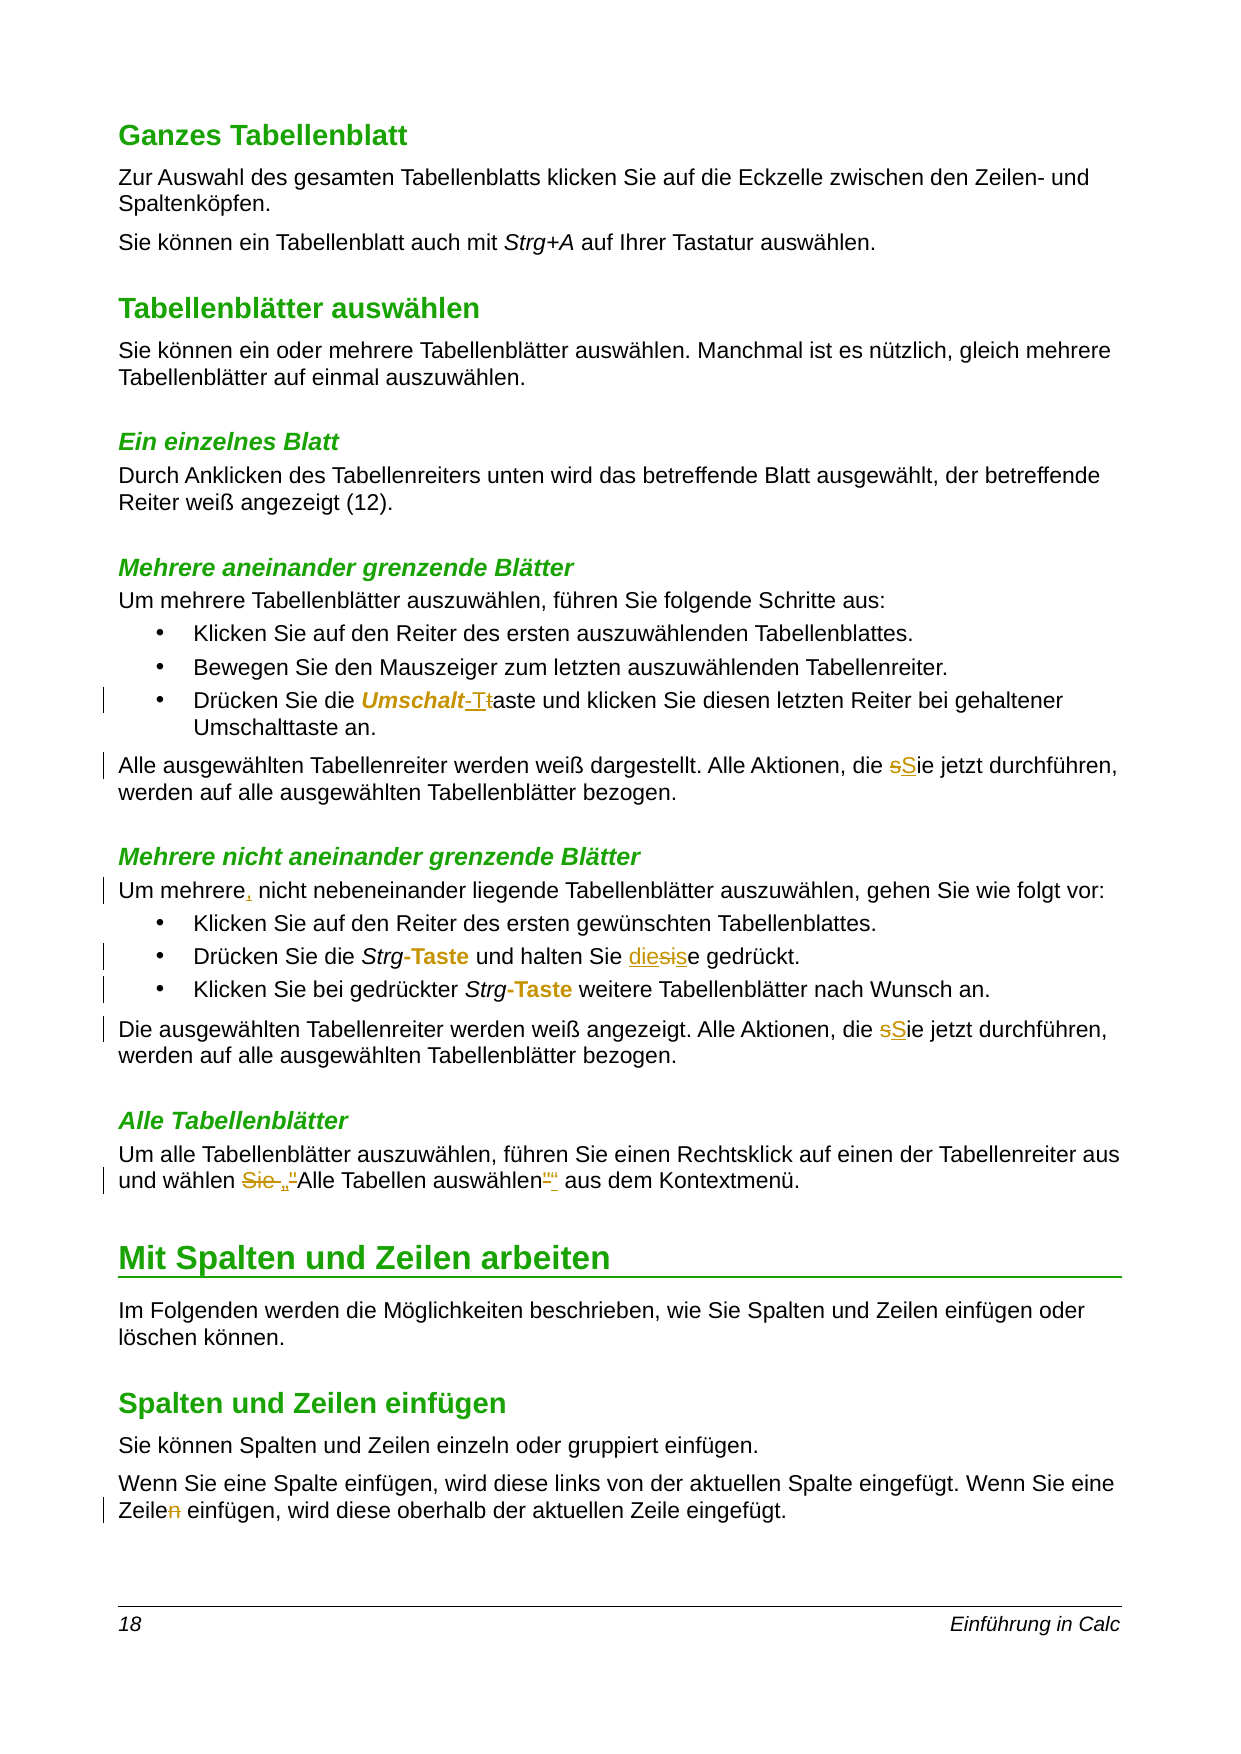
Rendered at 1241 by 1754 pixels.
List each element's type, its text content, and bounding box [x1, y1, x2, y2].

text Im Folgenden werden die Möglichkeiten beschrieben, wie Sie Spalten und Zeilen einfügen oder löschen können. [118, 1297, 1122, 1350]
subtitle Ein einzelnes Blatt [118, 427, 1122, 456]
list Klicken Sie auf den Reiter des ersten gewünschten Tabellenblattes. [156, 910, 1122, 937]
text Sie können Spalten und Zeilen einzeln oder gruppiert einfügen. [118, 1432, 1122, 1458]
list Klicken Sie auf den Reiter des ersten auszuwählenden Tabellenblattes. [156, 620, 1122, 647]
list Um mehrere Tabellenblätter auszuwählen, führen Sie folgende Schritte aus: [118, 587, 1122, 614]
subtitle Mehrere nicht aneinander grenzende Blätter [118, 842, 1122, 871]
subtitle Mit Spalten und Zeilen arbeiten [118, 1238, 1122, 1276]
list Drücken Sie die Strg-Taste und halten Sie diese gedrückt. [156, 943, 1122, 970]
text Die ausgewählten Tabellenreiter werden weiß angezeigt. Alle Aktionen, die Sie jetzt durchführen, werden auf alle ausgewählten Tabellenblätter bezogen. [118, 1016, 1122, 1068]
subtitle Mehrere aneinander grenzende Blätter [118, 552, 1122, 581]
subtitle Ganzes Tabellenblatt [118, 118, 1122, 152]
text Um alle Tabellenblätter auszuwählen, führen Sie einen Rechtsklick auf einen der Tabellenreiter aus und wählen „Alle Tabellen auswählen“ aus dem Kontextmenü. [118, 1141, 1122, 1194]
text Alle ausgewählten Tabellenreiter werden weiß dargestellt. Alle Aktionen, die Sie jetzt durchführen, werden auf alle ausgewählten Tabellenblätter bezogen. [118, 752, 1122, 805]
list Drücken Sie die Umschalt-Taste und klicken Sie diesen letzten Reiter bei gehaltener Umschalttaste an. [156, 687, 1122, 740]
subtitle Spalten und Zeilen einfügen [118, 1386, 1122, 1419]
list Bewegen Sie den Mauszeiger zum letzten auszuwählenden Tabellenreiter. [156, 653, 1122, 680]
list Um mehrere, nicht nebeneinander liegende Tabellenblätter auszuwählen, gehen Sie wie folgt vor: [118, 877, 1122, 904]
subtitle Alle Tabellenblätter [118, 1106, 1122, 1135]
text Sie können ein Tabellenblatt auch mit Strg+A auf Ihrer Tastatur auswählen. [118, 229, 1122, 256]
text Wenn Sie eine Spalte einfügen, wird diese links von der aktuellen Spalte eingefügt. Wenn Sie eine Zeile einfügen, wird diese oberhalb der aktuellen Zeile eingefügt. [118, 1470, 1122, 1523]
text Zur Auswahl des gesamten Tabellenblatts klicken Sie auf die Eckzelle zwischen den Zeilen- und Spaltenköpfen. [118, 164, 1122, 217]
text Sie können ein oder mehrere Tabellenblätter auswählen. Manchmal ist es nützlich, gleich mehrere Tabellenblätter auf einmal auszuwählen. [118, 337, 1122, 390]
subtitle Tabellenblätter auswählen [118, 291, 1122, 325]
text Durch Anklicken des Tabellenreiters unten wird das betreffende Blatt ausgewählt, der betreffende Reiter weiß angezeigt (Abbildung 12). [118, 462, 1122, 515]
list Klicken Sie bei gedrückter Strg-Taste weitere Tabellenblätter nach Wunsch an. [156, 976, 1122, 1003]
